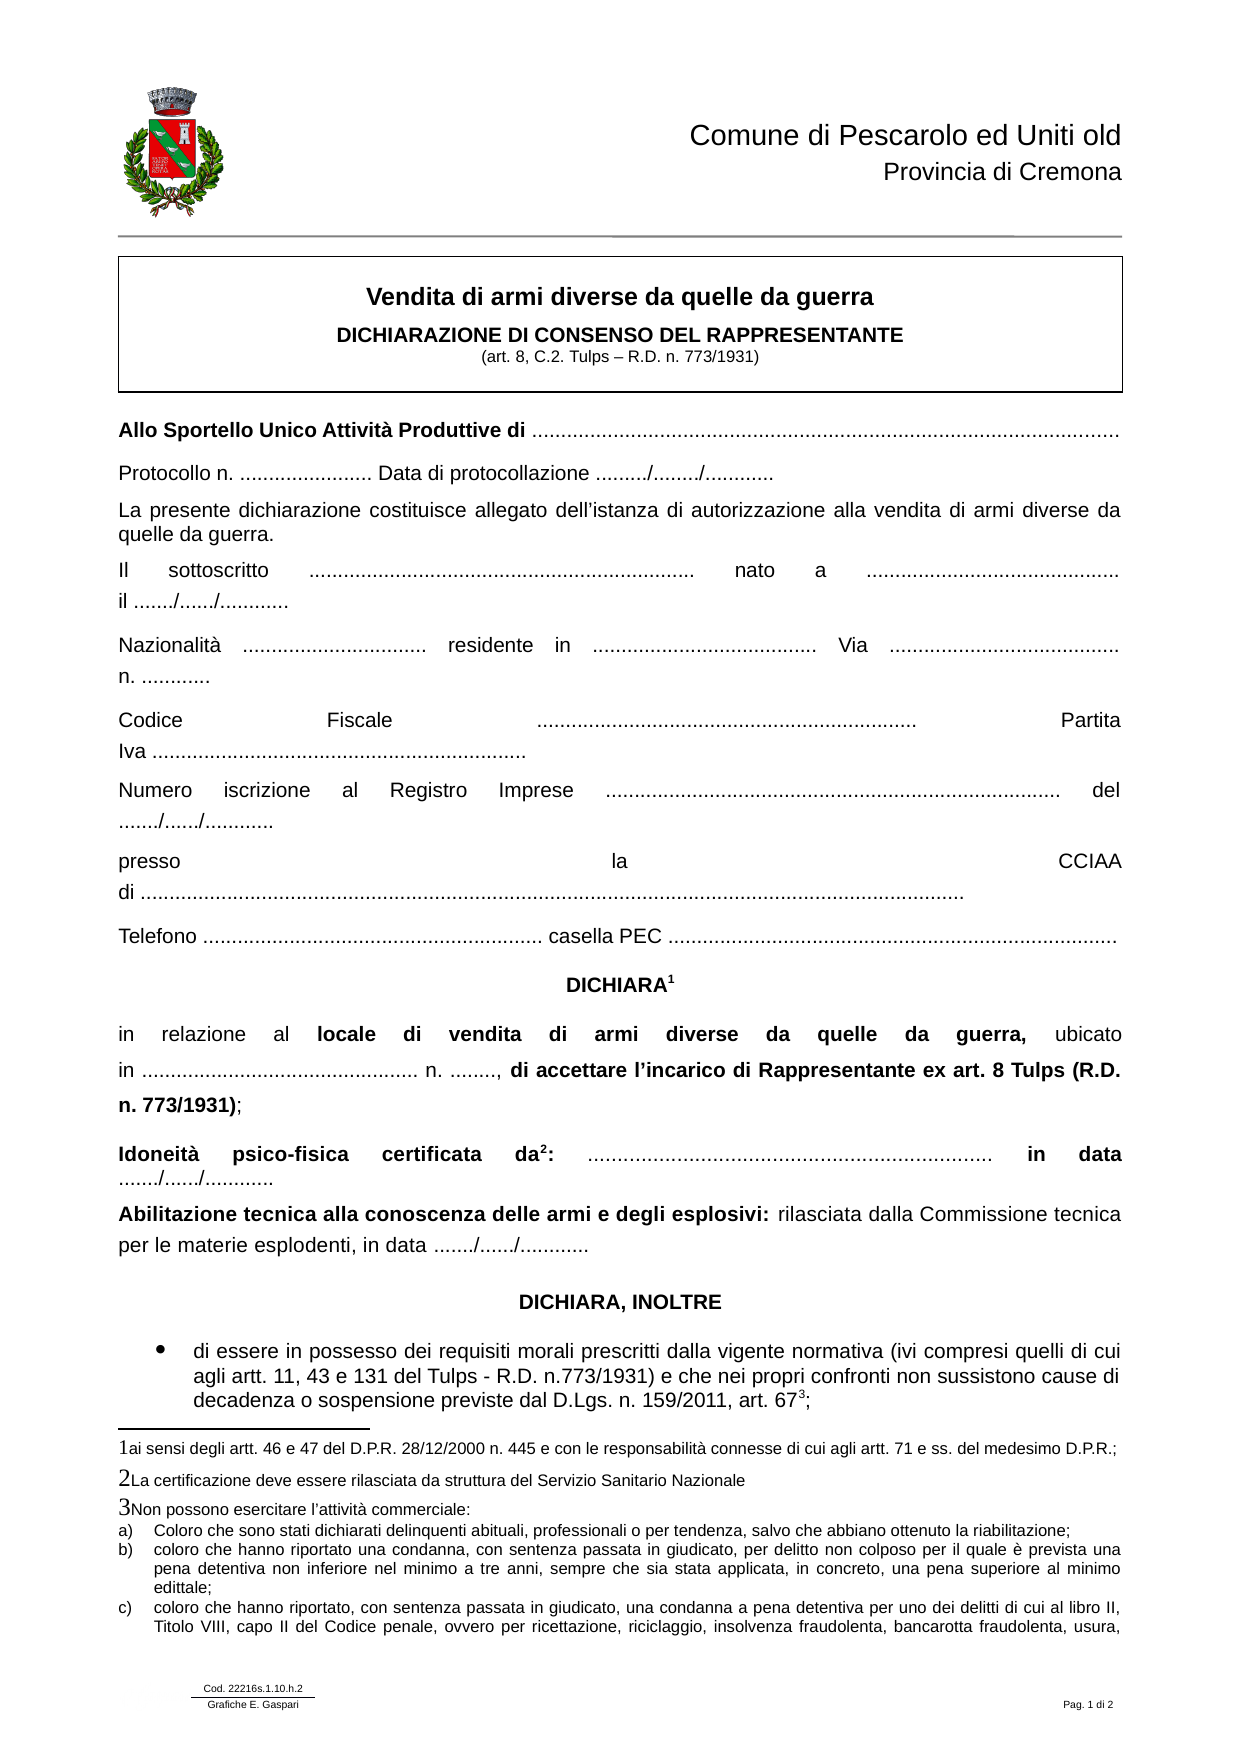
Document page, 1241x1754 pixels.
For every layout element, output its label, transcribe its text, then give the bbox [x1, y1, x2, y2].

table_header Vendita di armi diverse da quelle da guerra DICHIARAZIONE DI CONSENSO DEL RAPPRESENTANTE (art. 8, C.2. Tulps – R.D. n. 773/1931) [119, 257, 1122, 391]
text Protocollo n. ....................... Data di protocollazione ........./......../............ [118, 461, 1122, 485]
text Allo Sportello Unico Attività Produttive di [118, 417, 1122, 441]
text Abilitazione tecnica alla conoscenza delle armi e degli esplosivi: rilasciata dalla Commissione tecnica per le materie esplodenti, in data ......./....../............ [118, 1202, 1122, 1257]
text Provincia di Cremona [224, 157, 1122, 185]
text La certificazione deve essere rilasciata da struttura del Servizio Sanitario Nazionale [118, 1463, 1122, 1492]
list Non possono esercitare l’attività commerciale: [118, 1492, 1122, 1521]
picture [122, 87, 224, 219]
text DICHIARA, INOLTRE [118, 1289, 1122, 1313]
text Numero iscrizione al Registro Imprese ............................................................................... del ......./....../............ [118, 778, 1122, 833]
list coloro che hanno riportato una condanna, con sentenza passata in giudicato, per delitto non colposo per il quale è prevista una pena detentiva non inferiore nel minimo a tre anni, sempre che sia stata applicata, in concreto, una pena superiore al minimo edittale; [118, 1540, 1122, 1597]
text in relazione al locale di vendita di armi diverse da quelle da guerra, ubicato in ................................................ n. ........, di accettare l’incarico di Rappresentante ex art. 8 Tulps (R.D. n. 773/1931); [118, 1021, 1122, 1117]
text Comune di Pescarolo ed Uniti old [224, 118, 1122, 152]
list di essere in possesso dei requisiti morali prescritti dalla vigente normativa (ivi compresi quelli di cui agli artt. 11, 43 e 131 del Tulps - R.D. n.773/1931) e che nei propri confronti non sussistono cause di decadenza o sospensione previste dal D.Lgs. n. 159/2011, art. 67; [156, 1338, 1122, 1411]
text Codice Fiscale .................................................................. Partita Iva ................................................................. [118, 707, 1122, 763]
text DICHIARA [118, 972, 1122, 996]
text ai sensi degli artt. 46 e 47 del D.P.R. 28/12/2000 n. 445 e con le responsabilità connesse di cui agli artt. 71 e ss. del medesimo D.P.R.; [118, 1435, 1122, 1459]
text Il sottoscritto ................................................................... nato a ............................................ il ......./....../............ [118, 558, 1122, 613]
text Telefono ........................................................... casella PEC .............................................................................. [118, 923, 1122, 947]
text presso la CCIAA di ............................................................................................................................................... [118, 849, 1122, 904]
list Coloro che sono stati dichiarati delinquenti abituali, professionali o per tendenza, salvo che abbiano ottenuto la riabilitazione; [118, 1521, 1122, 1540]
text Idoneità psico-fisica certificata da: .................................................................... in data ......./....../............ [118, 1142, 1122, 1190]
text La presente dichiarazione costituisce allegato dell’istanza di autorizzazione alla vendita di armi diverse da quelle da guerra. [118, 497, 1122, 545]
text Nazionalità ................................ residente in ....................................... Via ........................................ n. ............ [118, 633, 1122, 688]
list coloro che hanno riportato, con sentenza passata in giudicato, una condanna a pena detentiva per uno dei delitti di cui al libro II, Titolo VIII, capo II del Codice penale, ovvero per ricettazione, riciclaggio, insolvenza fraudolenta, bancarotta fraudolenta, usura, [118, 1597, 1122, 1636]
